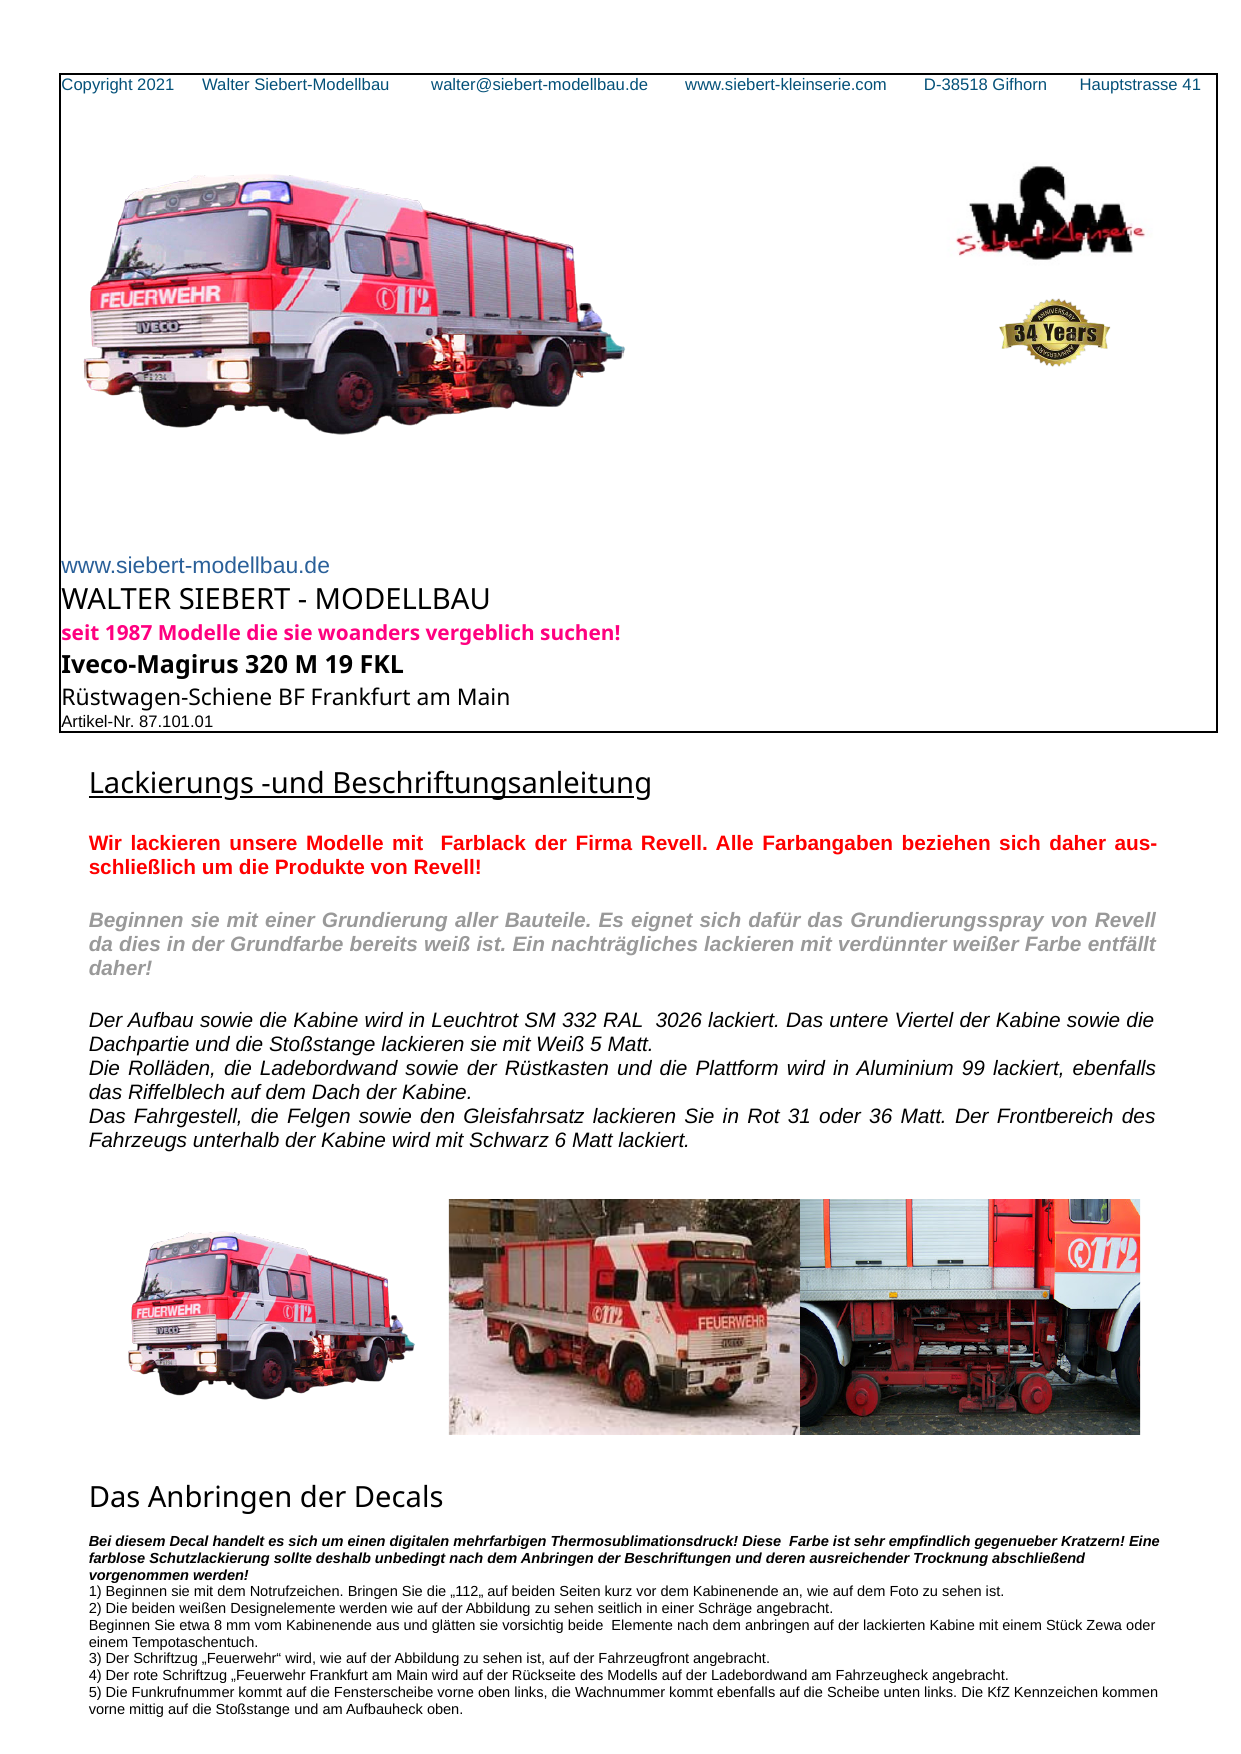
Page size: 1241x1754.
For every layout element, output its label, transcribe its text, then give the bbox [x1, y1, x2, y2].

picture [929, 145, 1155, 275]
text Das Fahrgestell, die Felgen sowie den Gleisfahrsatz lackieren Sie in Rot 31 oder 36 Matt. Der Frontbereich des Fahrzeugs unterhalb der Kabine wird mit Schwarz 6 Matt lackiert. [88, 1104, 1159, 1152]
text Das Anbringen der Decals [88, 1476, 1166, 1516]
picture [372, 81, 379, 87]
text Wir lackieren unsere Modelle mit Farblack der Firma Revell. Alle Farbangaben beziehen sich daher aus-schließlich um die Produkte von Revell! [88, 831, 1159, 879]
picture [924, 79, 930, 90]
text Rüstwagen-Schiene BF Frankfurt am Main [61, 679, 1216, 710]
text seit 1987 Modelle die sie woanders vergeblich suchen! [61, 616, 1216, 644]
text Artikel-Nr. 87.101.01 [61, 710, 1216, 731]
text 1) Beginnen sie mit dem Notrufzeichen. Bringen Sie die „112„ auf beiden Seiten kurz vor dem Kabinenende an, wie auf dem Foto zu sehen ist. [88, 1583, 1166, 1600]
picture [961, 79, 968, 85]
text 2) Die beiden weißen Designelemente werden wie auf der Abbildung zu sehen seitlich in einer Schräge angebracht. [88, 1600, 1166, 1617]
picture [480, 79, 490, 89]
text 5) Die Funkrufnummer kommt auf die Fensterscheibe vorne oben links, die Wachnummer kommt ebenfalls auf die Scheibe unten links. Die KfZ Kennzeichen kommen vorne mittig auf die Stoßstange und am Aufbauheck oben. [88, 1684, 1166, 1717]
picture [337, 78, 343, 90]
picture [944, 78, 950, 87]
text 4) Der rote Schriftzug „Feuerwehr Frankfurt am Main wird auf der Rückseite des Modells auf der Ladebordwand am Fahrzeugheck angebracht. [88, 1667, 1166, 1684]
picture [218, 81, 225, 87]
text WALTER SIEBERT - MODELLBAU [61, 576, 1216, 616]
picture [114, 1199, 443, 1437]
picture [598, 78, 604, 90]
text Iveco-Magirus 320 M 19 FKL [61, 644, 1216, 679]
picture [979, 78, 986, 87]
text Lackierungs -und Beschriftungsanleitung [88, 762, 1159, 802]
text Die Rolläden, die Ladebordwand sowie der Rüstkasten und die Plattform wird in Aluminium 99 lackiert, ebenfalls das Riffelblech auf dem Dach der Kabine. [88, 1056, 1159, 1104]
text Der Aufbau sowie die Kabine wird in Leuchtrot SM 332 RAL 3026 lackiert. Das untere Viertel der Kabine sowie die Dachpartie und die Stoßstange lackieren sie mit Weiß 5 Matt. [88, 1008, 1159, 1056]
text 3) Der Schriftzug „Feuerwehr“ wird, wie auf der Abbildung zu sehen ist, auf der Fahrzeugfront angebracht. [88, 1650, 1166, 1667]
text Bei diesem Decal handelt es sich um einen digitalen mehrfarbigen Thermosublimationsdruck! Diese Farbe ist sehr empfindlich gegenueber Kratzern! Eine farblose Schutzlackierung sollte deshalb unbedingt nach dem Anbringen der Beschriftungen und deren ausreichender Trocknung abschließend vorgenommen werden! [88, 1533, 1166, 1583]
picture [448, 1199, 1141, 1435]
picture [747, 78, 753, 90]
text Beginnen sie mit einer Grundierung aller Bauteile. Es eignet sich dafür das Grundierungsspray von Revell da dies in der Grundfarbe bereits weiß ist. Ein nachträgliches lackieren mit verdünnter weißer Farbe entfällt daher! [88, 907, 1159, 1008]
text Beginnen Sie etwa 8 mm vom Kabinenende aus und glätten sie vorsichtig beide Elemente nach dem anbringen auf der lackierten Kabine mit einem Stück Zewa oder einem Tempotaschentuch. [88, 1617, 1166, 1650]
picture [58, 122, 678, 493]
picture [990, 290, 1119, 381]
picture [1111, 81, 1117, 93]
text www.siebert-modellbau.de [61, 550, 1216, 576]
text Copyright 2021 Walter Siebert-Modellbau walter@siebert-modellbau.de www.siebert-kleinserie.com D-38518 Gifhorn Hauptstrasse 41 [61, 75, 1216, 94]
